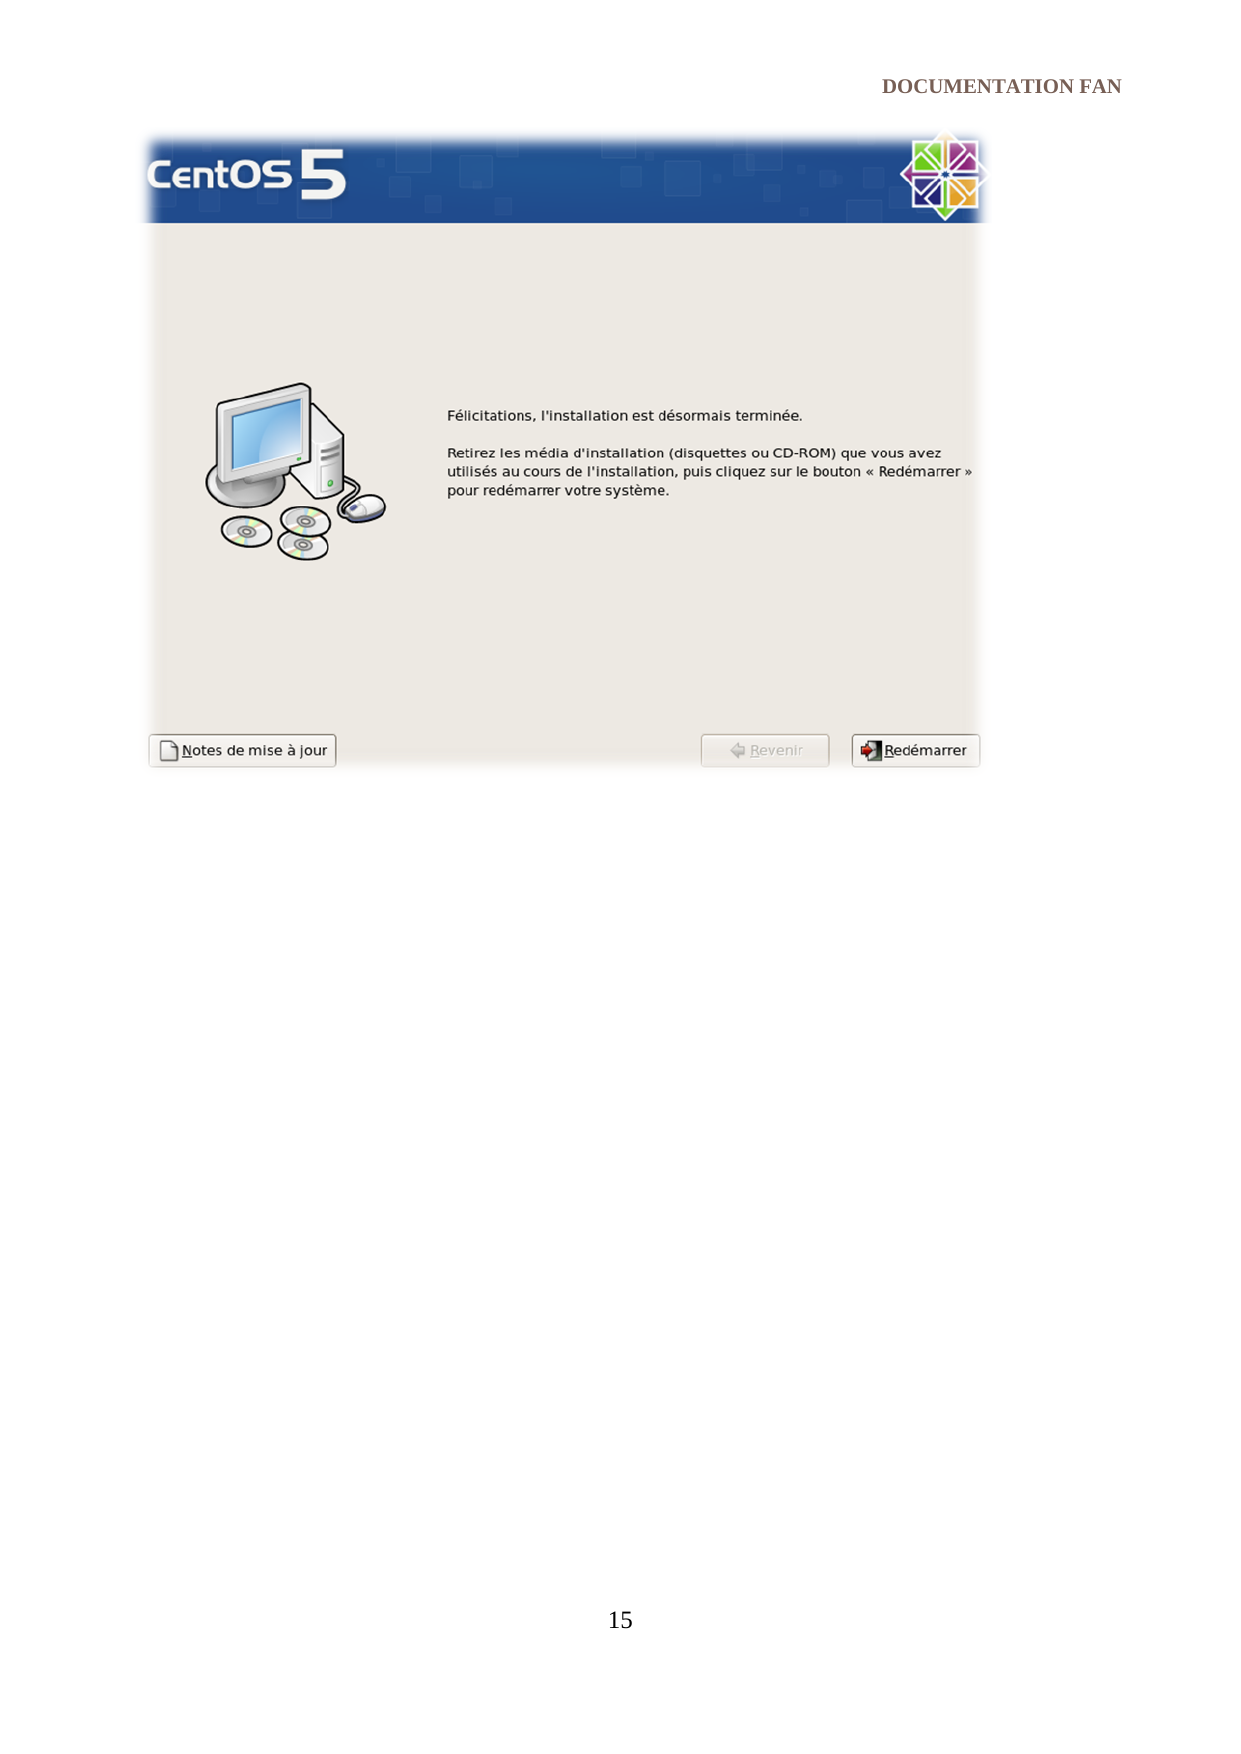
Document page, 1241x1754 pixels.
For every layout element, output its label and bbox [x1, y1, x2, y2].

picture [134, 127, 993, 778]
